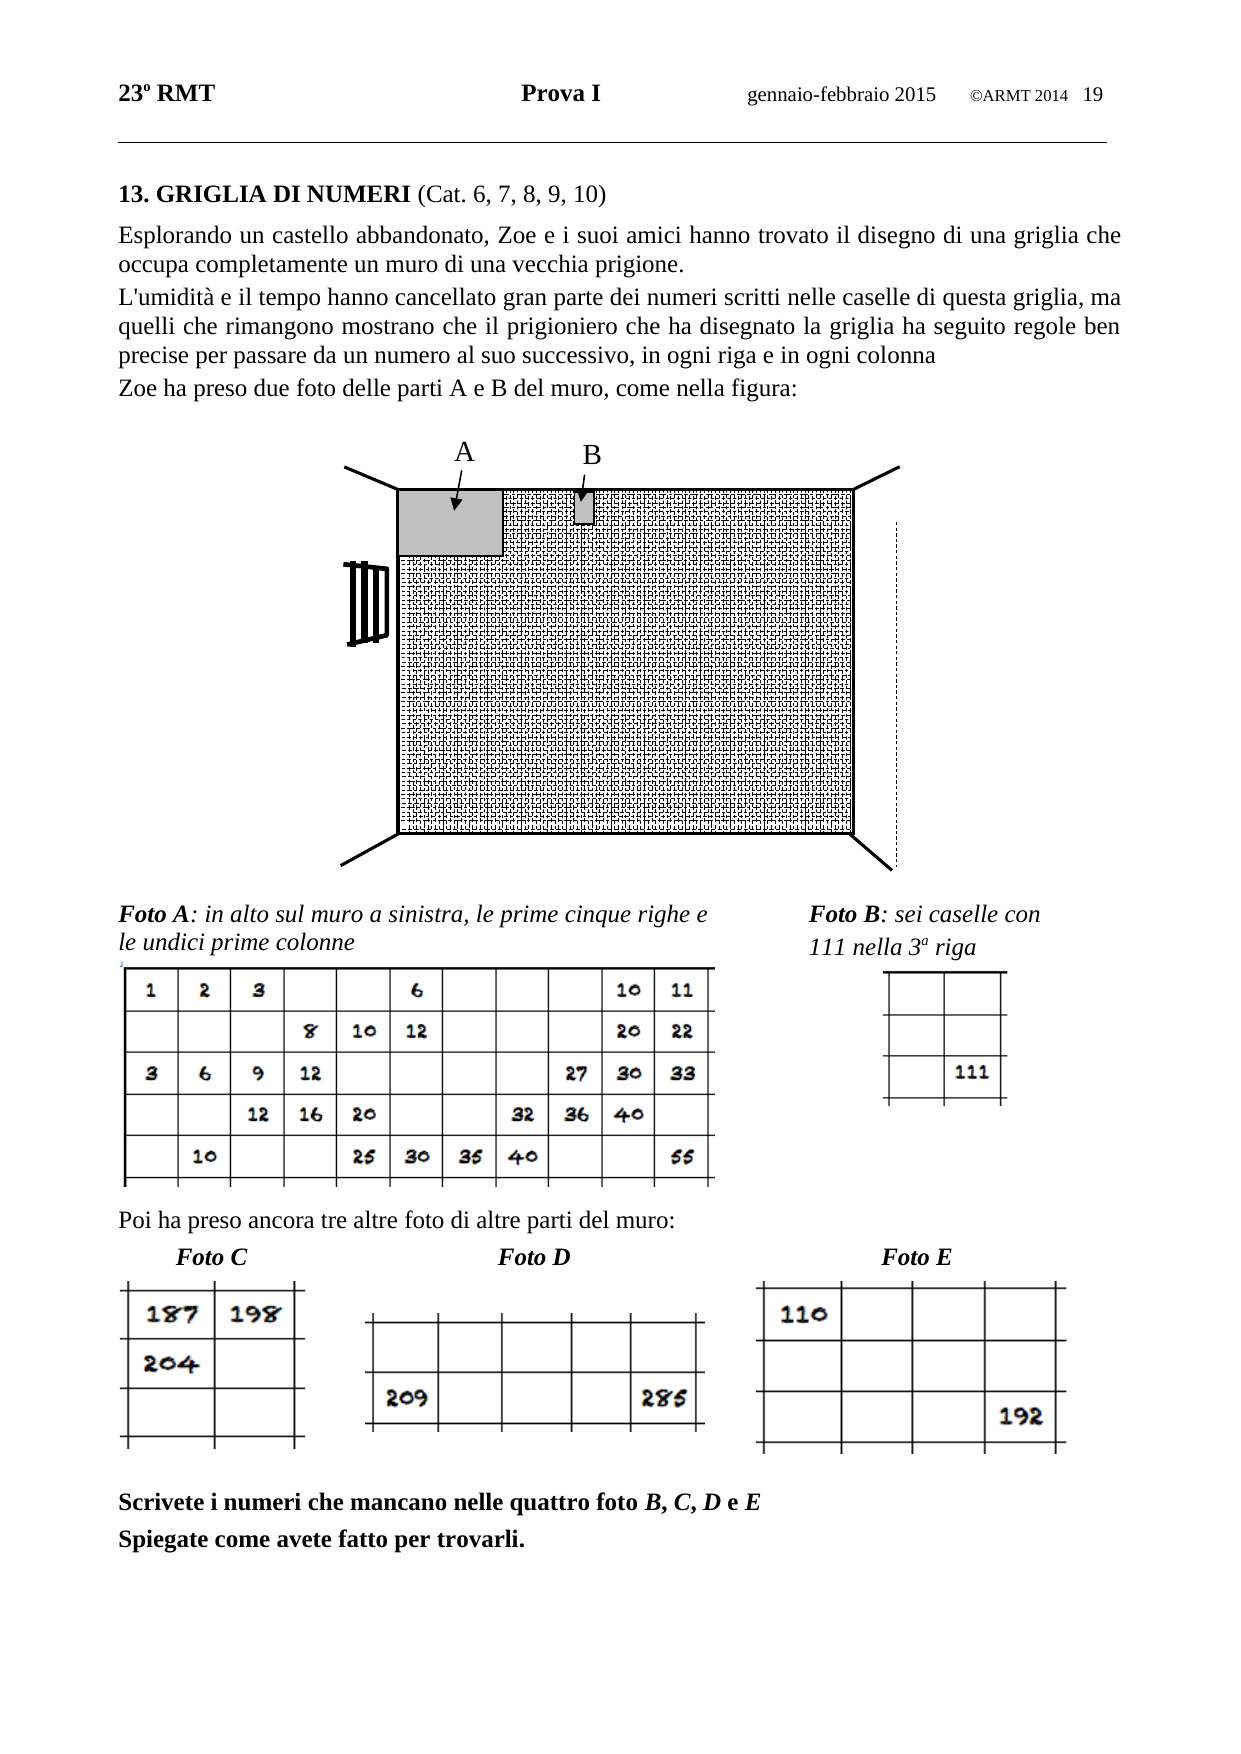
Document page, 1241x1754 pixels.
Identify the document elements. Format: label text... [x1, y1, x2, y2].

picture [755, 1281, 1067, 1454]
text Zoe ha preso due foto delle parti A e B del muro, come nella figura: [118, 373, 1122, 401]
picture [882, 966, 1008, 1106]
text Esplorando un castello abbandonato, Zoe e i suoi amici hanno trovato il disegno di una griglia che occupa completamente un muro di una vecchia prigione. [118, 221, 1122, 278]
picture [365, 1313, 705, 1432]
table_header Foto A: in alto sul muro a sinistra, le prime cinque righe e le undici prime colonne [107, 895, 723, 1193]
table_header Foto B: sei caselle con 111 nella 3a riga [798, 895, 1093, 1193]
table_header Foto D [353, 1238, 718, 1275]
text L'umidità e il tempo hanno cancellato gran parte dei numeri scritti nelle caselle di questa griglia, ma quelli che rimangono mostrano che il prigioniero che ha disegnato la griglia ha seguito regole ben precise per passare da un numero al suo successivo, in ogni riga e in ogni colonna [118, 282, 1122, 368]
picture [119, 961, 715, 1187]
table_header Foto E [743, 1238, 1093, 1275]
text Scrivete i numeri che mancano nelle quattro foto B, C, D e E [118, 1487, 1122, 1515]
text Poi ha preso ancora tre altre foto di altre parti del muro: [118, 1205, 1122, 1234]
table_header Foto C [107, 1238, 318, 1275]
text Spiegate come avete fatto per trovarli. [118, 1524, 1122, 1552]
table_cell [353, 1275, 718, 1460]
table_cell [107, 1275, 318, 1460]
table_cell [318, 1275, 352, 1460]
table_cell [743, 1275, 1093, 1460]
table_cell [718, 1275, 743, 1460]
table_header [718, 1238, 743, 1275]
table_header [318, 1238, 352, 1275]
table_header [724, 895, 797, 1193]
picture [119, 1281, 306, 1449]
subtitle 13. Griglia di numeri (Cat. 6, 7, 8, 9, 10) [118, 179, 1122, 208]
